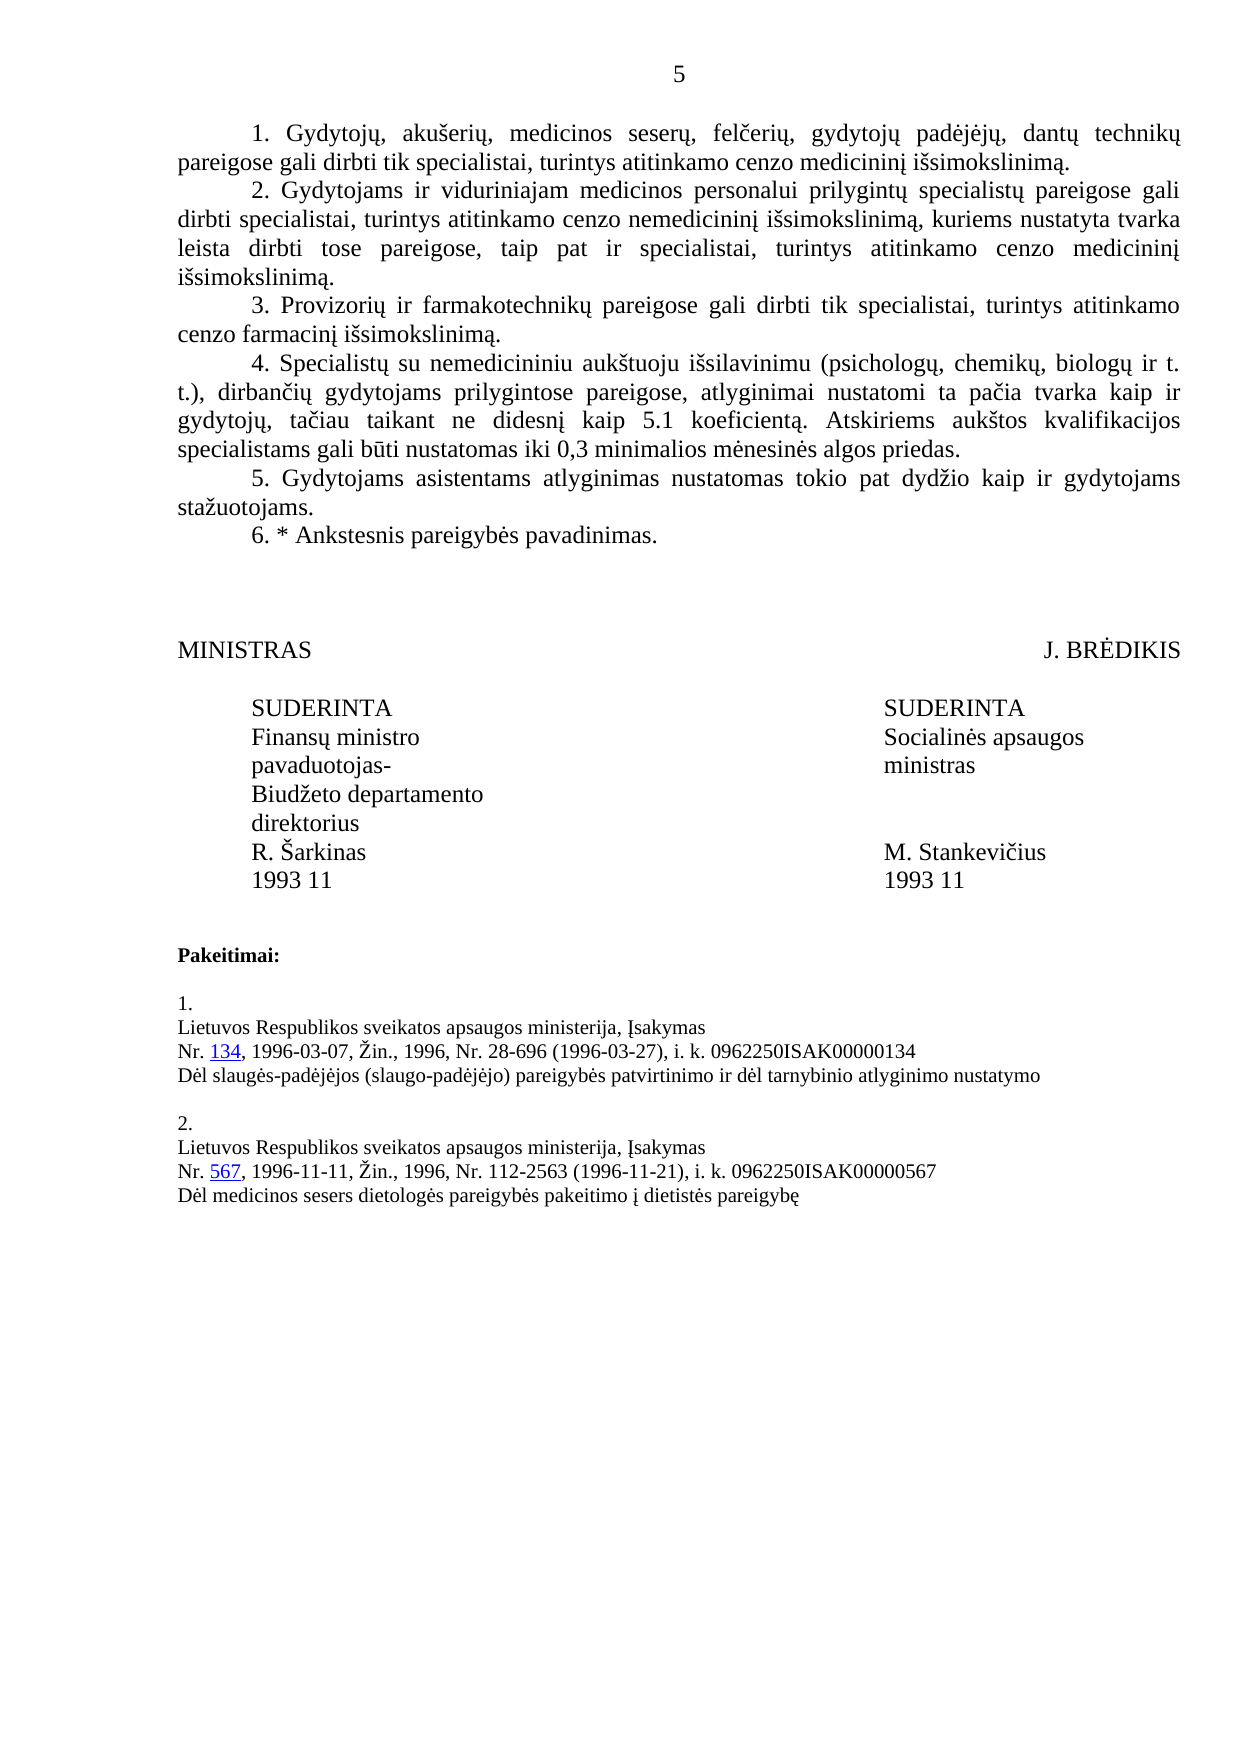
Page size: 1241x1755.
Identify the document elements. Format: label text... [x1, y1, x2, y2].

text 3. Provizorių ir farmakotechnikų pareigose gali dirbti tik specialistai, turintys atitinkamo cenzo farmacinį išsimokslinimą. [177, 291, 1181, 348]
text SUDERINTA SUDERINTA [177, 693, 1181, 722]
text 1993 11 1993 11 [177, 866, 1181, 894]
text 2. [177, 1111, 1181, 1135]
text pavaduotojas- ministras [177, 751, 1181, 779]
text direktorius [177, 808, 1181, 837]
text MINISTRAS J. BRĖDIKIS [177, 636, 1181, 664]
text Lietuvos Respublikos sveikatos apsaugos ministerija, Įsakymas [177, 1015, 1181, 1039]
text Nr. 134, 1996-03-07, Žin., 1996, Nr. 28-696 (1996-03-27), i. k. 0962250ISAK00000134 [177, 1039, 1181, 1063]
text Dėl slaugės-padėjėjos (slaugo-padėjėjo) pareigybės patvirtinimo ir dėl tarnybinio atlyginimo nustatymo [177, 1063, 1181, 1087]
text 1. Gydytojų, akušerių, medicinos seserų, felčerių, gydytojų padėjėjų, dantų technikų pareigose gali dirbti tik specialistai, turintys atitinkamo cenzo medicininį išsimokslinimą. [177, 118, 1181, 176]
text Nr. 567, 1996-11-11, Žin., 1996, Nr. 112-2563 (1996-11-21), i. k. 0962250ISAK00000567 [177, 1159, 1181, 1183]
text Dėl medicinos sesers dietologės pareigybės pakeitimo į dietistės pareigybę [177, 1183, 1181, 1207]
text Finansų ministro Socialinės apsaugos [177, 722, 1181, 751]
text 1. [177, 991, 1181, 1015]
text 2. Gydytojams ir viduriniajam medicinos personalui prilygintų specialistų pareigose gali dirbti specialistai, turintys atitinkamo cenzo nemedicininį išsimokslinimą, kuriems nustatyta tvarka leista dirbti tose pareigose, taip pat ir specialistai, turintys atitinkamo cenzo medicininį išsimokslinimą. [177, 176, 1181, 291]
text R. Šarkinas M. Stankevičius [177, 837, 1181, 866]
text Biudžeto departamento [177, 779, 1181, 808]
text 4. Specialistų su nemedicininiu aukštuoju išsilavinimu (psichologų, chemikų, biologų ir t. t.), dirbančių gydytojams prilygintose pareigose, atlyginimai nustatomi ta pačia tvarka kaip ir gydytojų, tačiau taikant ne didesnį kaip 5.1 koeficientą. Atskiriems aukštos kvalifikacijos specialistams gali būti nustatomas iki 0,3 minimalios mėnesinės algos priedas. [177, 348, 1181, 463]
text Pakeitimai: [177, 942, 1181, 967]
text 6. * Ankstesnis pareigybės pavadinimas. [177, 521, 1181, 549]
text Lietuvos Respublikos sveikatos apsaugos ministerija, Įsakymas [177, 1135, 1181, 1159]
text 5. Gydytojams asistentams atlyginimas nustatomas tokio pat dydžio kaip ir gydytojams stažuotojams. [177, 463, 1181, 521]
